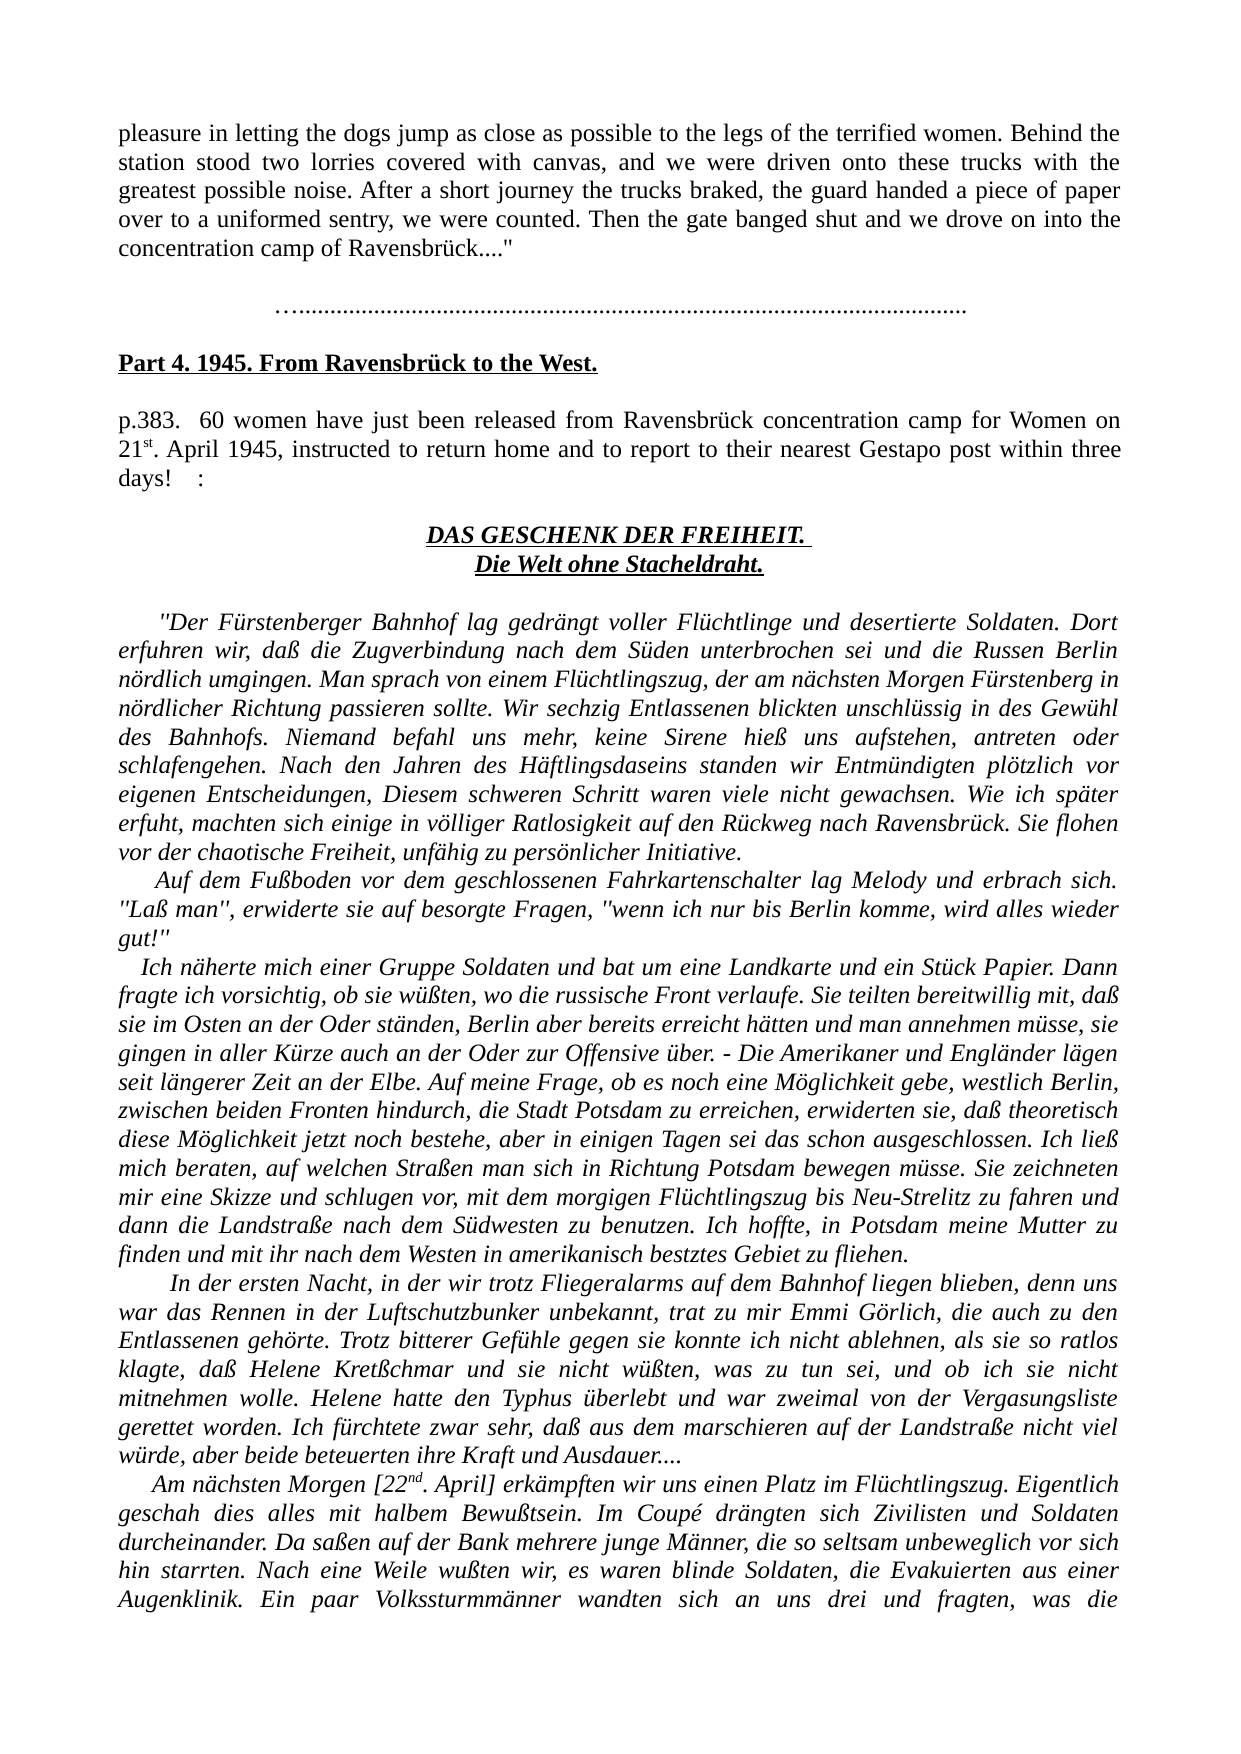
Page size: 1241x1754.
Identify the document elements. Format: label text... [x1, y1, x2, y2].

text DAS GESCHENK DER FREIHEIT. [118, 521, 1122, 549]
text pleasure in letting the dogs jump as close as possible to the legs of the terrified women. Behind the station stood two lorries covered with canvas, and we were driven onto these trucks with the greatest possible noise. After a short journey the trucks braked, the guard handed a piece of paper over to a uniformed sentry, we were counted. Then the gate banged shut and we drove on into the concentration camp of Ravensbrück....'' [118, 118, 1122, 262]
text Ich näherte mich einer Gruppe Soldaten und bat um eine Landkarte und ein Stück Papier. Dann fragte ich vorsichtig, ob sie wüßten, wo die russische Front verlaufe. Sie teilten bereitwillig mit, daß sie im Osten an der Oder ständen, Berlin aber bereits erreicht hätten und man annehmen müsse, sie gingen in aller Kürze auch an der Oder zur Offensive über. - Die Amerikaner und Engländer lägen seit längerer Zeit an der Elbe. Auf meine Frage, ob es noch eine Möglichkeit gebe, westlich Berlin, zwischen beiden Fronten hindurch, die Stadt Potsdam zu erreichen, erwiderten sie, daß theoretisch diese Möglichkeit jetzt noch bestehe, aber in einigen Tagen sei das schon ausgeschlossen. Ich ließ mich beraten, auf welchen Straßen man sich in Richtung Potsdam bewegen müsse. Sie zeichneten mir eine Skizze und schlugen vor, mit dem morgigen Flüchtlingszug bis Neu-Strelitz zu fahren und dann die Landstraße nach dem Südwesten zu benutzen. Ich hoffte, in Potsdam meine Mutter zu finden und mit ihr nach dem Westen in amerikanisch bestztes Gebiet zu fliehen. [118, 952, 1122, 1268]
text Die Welt ohne Stacheldraht. [118, 549, 1122, 578]
text Part 4. 1945. From Ravensbrück to the West. [118, 348, 1122, 377]
text ''Der Fürstenberger Bahnhof lag gedrängt voller Flüchtlinge und desertierte Soldaten. Dort erfuhren wir, daß die Zugverbindung nach dem Süden unterbrochen sei und die Russen Berlin nördlich umgingen. Man sprach von einem Flüchtlingszug, der am nächsten Morgen Fürstenberg in nördlicher Richtung passieren sollte. Wir sechzig Entlassenen blickten unschlüssig in des Gewühl des Bahnhofs. Niemand befahl uns mehr, keine Sirene hieß uns aufstehen, antreten oder schlafengehen. Nach den Jahren des Häftlingsdaseins standen wir Entmündigten plötzlich vor eigenen Entscheidungen, Diesem schweren Schritt waren viele nicht gewachsen. Wie ich später erfuht, machten sich einige in völliger Ratlosigkeit auf den Rückweg nach Ravensbrück. Sie flohen vor der chaotische Freiheit, unfähig zu persönlicher Initiative. [118, 607, 1122, 866]
text …........................................................................................................... [118, 291, 1122, 319]
text In der ersten Nacht, in der wir trotz Fliegeralarms auf dem Bahnhof liegen blieben, denn uns war das Rennen in der Luftschutzbunker unbekannt, trat zu mir Emmi Görlich, die auch zu den Entlassenen gehörte. Trotz bitterer Gefühle gegen sie konnte ich nicht ablehnen, als sie so ratlos klagte, daß Helene Kretßchmar und sie nicht wüßten, was zu tun sei, und ob ich sie nicht mitnehmen wolle. Helene hatte den Typhus überlebt und war zweimal von der Vergasungsliste gerettet worden. Ich fürchtete zwar sehr, daß aus dem marschieren auf der Landstraße nicht viel würde, aber beide beteuerten ihre Kraft und Ausdauer.... [118, 1268, 1122, 1469]
text Auf dem Fußboden vor dem geschlossenen Fahrkartenschalter lag Melody und erbrach sich. ''Laß man'', erwiderte sie auf besorgte Fragen, ''wenn ich nur bis Berlin komme, wird alles wieder gut!'' [118, 866, 1122, 952]
text p.383. 60 women have just been released from Ravensbrück concentration camp for Women on 21st. April 1945, instructed to return home and to report to their nearest Gestapo post within three days! : [118, 406, 1122, 492]
text Am nächsten Morgen [22nd. April] erkämpften wir uns einen Platz im Flüchtlingszug. Eigentlich geschah dies alles mit halbem Bewußtsein. Im Coupé drängten sich Zivilisten und Soldaten durcheinander. Da saßen auf der Bank mehrere junge Männer, die so seltsam unbeweglich vor sich hin starrten. Nach eine Weile wußten wir, es waren blinde Soldaten, die Evakuierten aus einer Augenklinik. Ein paar Volkssturmmänner wandten sich an uns drei und fragten, was die [118, 1469, 1122, 1613]
